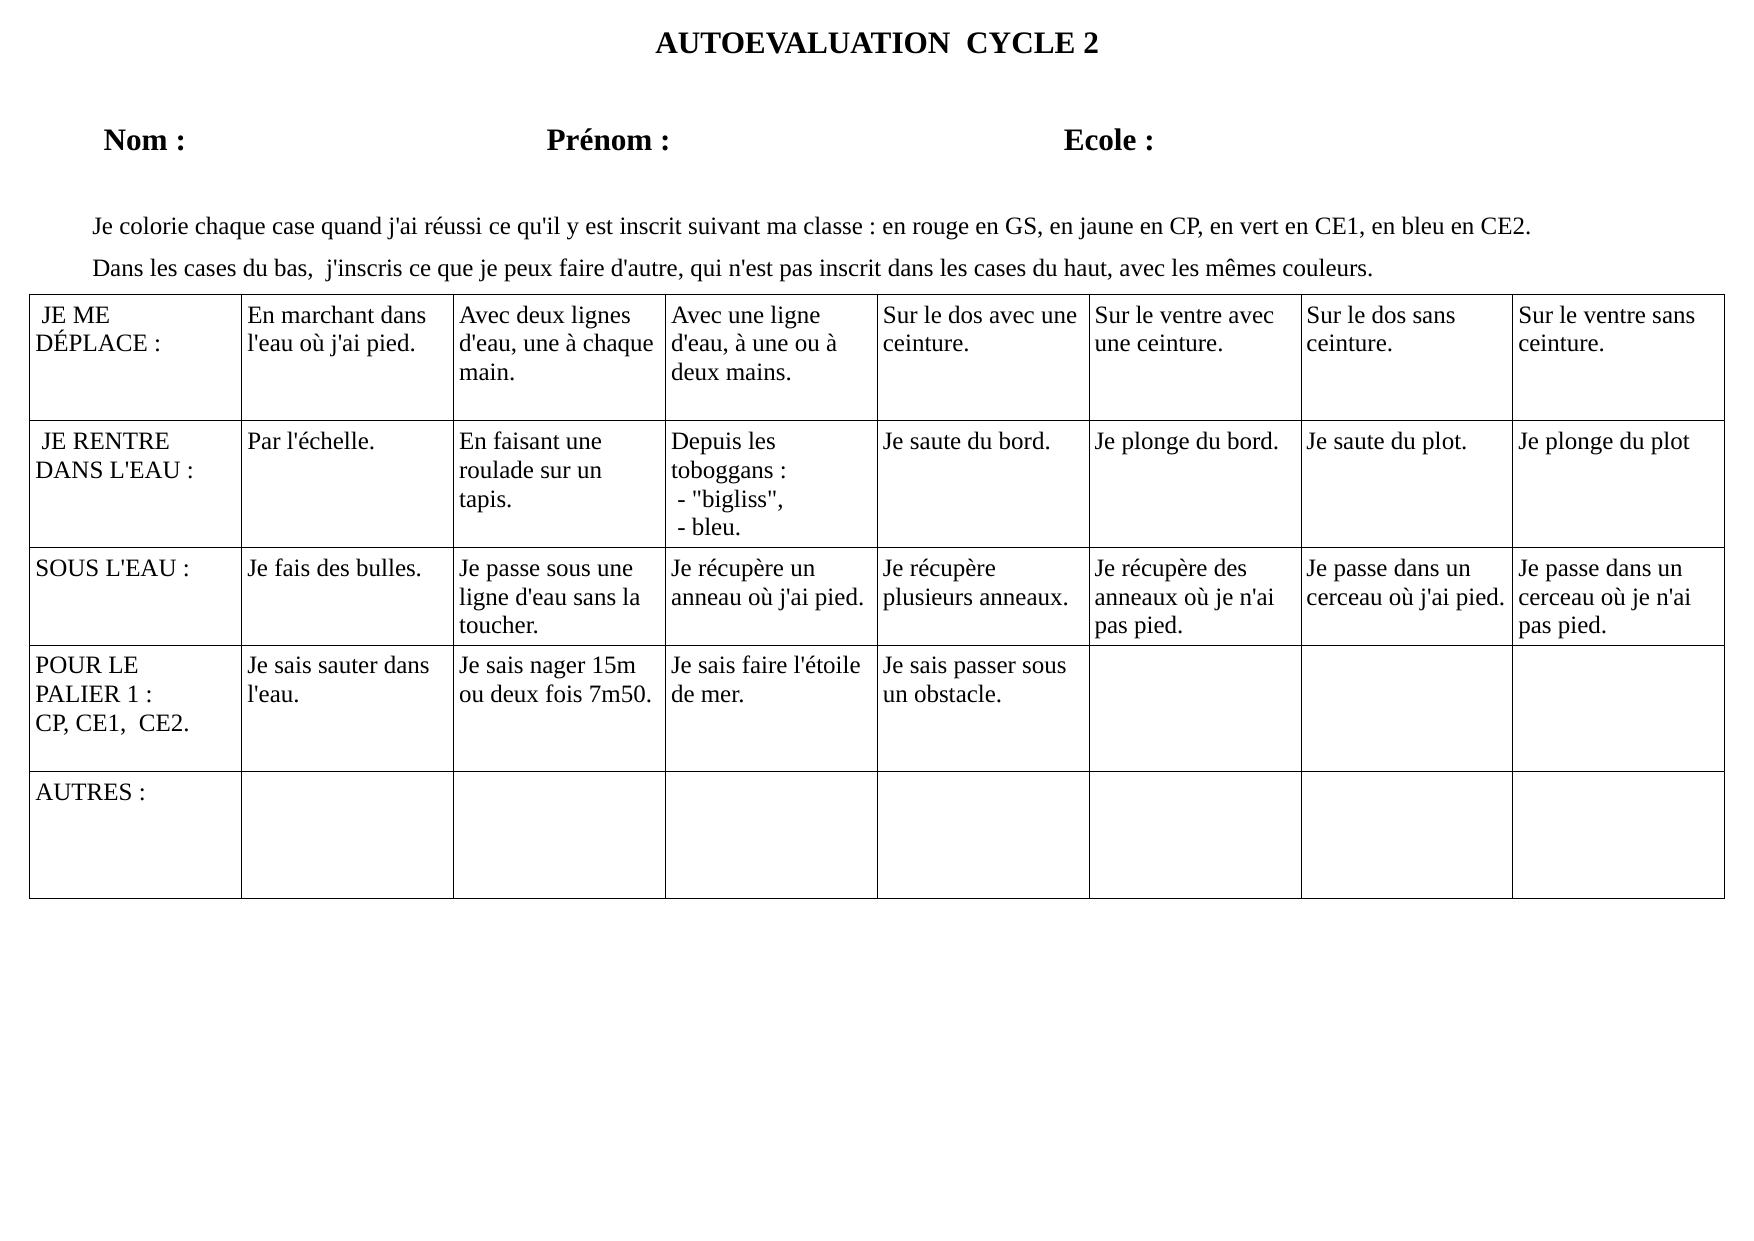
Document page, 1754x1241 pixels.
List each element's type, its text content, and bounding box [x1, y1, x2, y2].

table_cell Depuis les toboggans : - "bigliss", - bleu. [666, 421, 877, 547]
table_cell Je passe sous une ligne d'eau sans la toucher. [454, 548, 665, 645]
table_cell Je sais nager 15m ou deux fois 7m50. [454, 646, 665, 771]
table_cell Je sais faire l'étoile de mer. [666, 646, 877, 771]
table_cell Je récupère des anneaux où je n'ai pas pied. [1090, 548, 1301, 645]
table_header Sur le dos avec une ceinture. [878, 295, 1089, 420]
table_cell Je fais des bulles. [242, 548, 453, 645]
table_cell POUR LE PALIER 1 : CP, CE1, CE2. [30, 646, 241, 771]
table_header Sur le ventre sans ceinture. [1513, 295, 1724, 420]
text AUTOEVALUATION CYCLE 2 [29, 25, 1724, 61]
table_cell Je plonge du plot [1513, 421, 1724, 547]
table_cell [1090, 646, 1301, 771]
table_cell [1302, 772, 1512, 898]
table_header Sur le ventre avec une ceinture. [1090, 295, 1301, 420]
table_cell [1513, 646, 1724, 771]
text Nom : Prénom : Ecole : [29, 122, 1724, 158]
table_cell AUTRES : [30, 772, 241, 898]
table_cell Je saute du plot. [1302, 421, 1512, 547]
table_header JE ME DÉPLACE : [30, 295, 241, 420]
table_cell JE RENTRE DANS L'EAU : [30, 421, 241, 547]
table_cell [1302, 646, 1512, 771]
table_cell Je plonge du bord. [1090, 421, 1301, 547]
table_header En marchant dans l'eau où j'ai pied. [242, 295, 453, 420]
table_cell Je passe dans un cerceau où je n'ai pas pied. [1513, 548, 1724, 645]
table_cell Je passe dans un cerceau où j'ai pied. [1302, 548, 1512, 645]
table_cell SOUS L'EAU : [30, 548, 241, 645]
table_cell Je sais sauter dans l'eau. [242, 646, 453, 771]
table_cell [666, 772, 877, 898]
table_cell [242, 772, 453, 898]
text Dans les cases du bas, j'inscris ce que je peux faire d'autre, qui n'est pas inscrit dans les cases du haut, avec les mêmes couleurs. [29, 253, 1724, 281]
table_cell Je récupère plusieurs anneaux. [878, 548, 1089, 645]
table_header Avec deux lignes d'eau, une à chaque main. [454, 295, 665, 420]
table_header Sur le dos sans ceinture. [1302, 295, 1512, 420]
table_cell Je sais passer sous un obstacle. [878, 646, 1089, 771]
table_cell Je saute du bord. [878, 421, 1089, 547]
table_cell Par l'échelle. [242, 421, 453, 547]
table_cell [1090, 772, 1301, 898]
table_cell [1513, 772, 1724, 898]
table_header Avec une ligne d'eau, à une ou à deux mains. [666, 295, 877, 420]
table_cell [454, 772, 665, 898]
table_cell Je récupère un anneau où j'ai pied. [666, 548, 877, 645]
text Je colorie chaque case quand j'ai réussi ce qu'il y est inscrit suivant ma classe : en rouge en GS, en jaune en CP, en vert en CE1, en bleu en CE2. [29, 211, 1724, 240]
table_cell En faisant une roulade sur un tapis. [454, 421, 665, 547]
table_cell [878, 772, 1089, 898]
